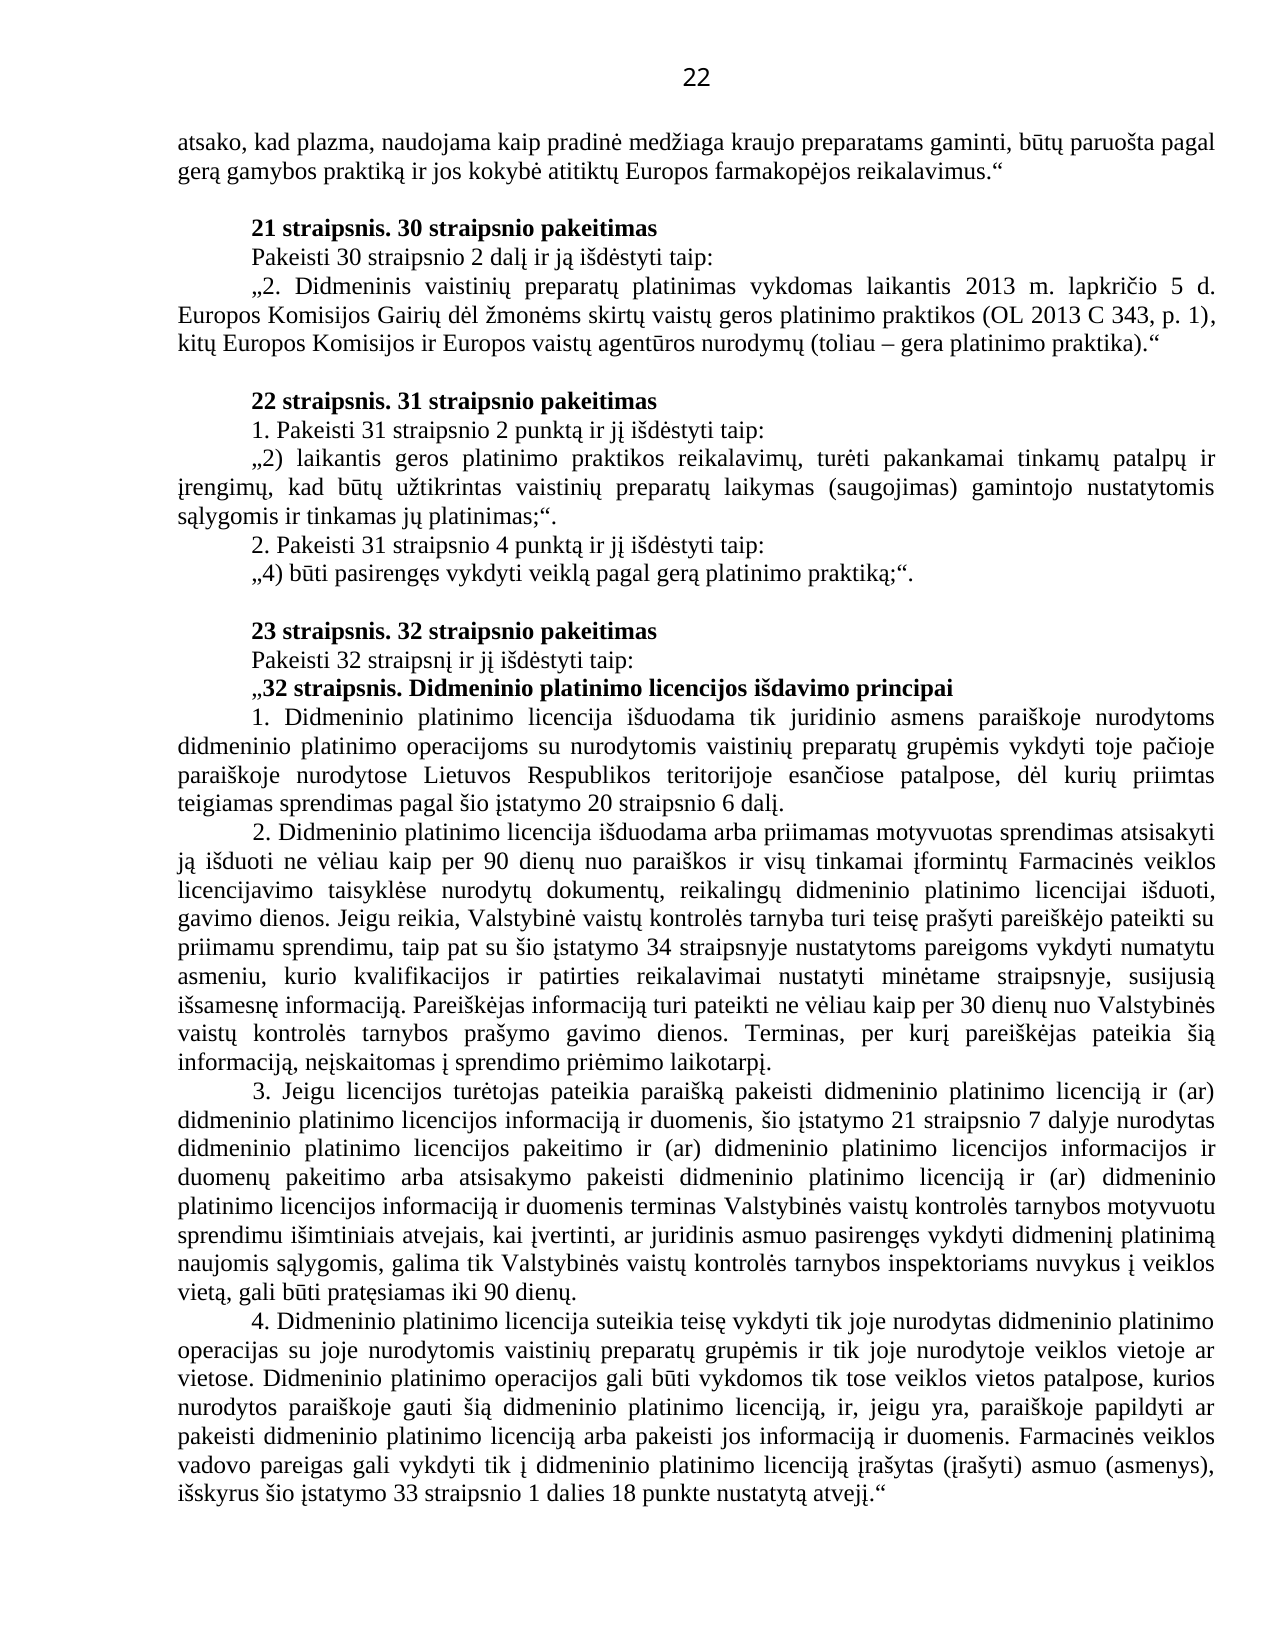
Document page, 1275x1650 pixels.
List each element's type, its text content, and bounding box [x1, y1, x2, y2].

text 21 straipsnis. 30 straipsnio pakeitimas [177, 213, 1216, 242]
text 4. Didmeninio platinimo licencija suteikia teisę vykdyti tik joje nurodytas didmeninio platinimo operacijas su joje nurodytomis vaistinių preparatų grupėmis ir tik joje nurodytoje veiklos vietoje ar vietose. Didmeninio platinimo operacijos gali būti vykdomos tik tose veiklos vietos patalpose, kurios nurodytos paraiškoje gauti šią didmeninio platinimo licenciją, ir, jeigu yra, paraiškoje papildyti ar pakeisti didmeninio platinimo licenciją arba pakeisti jos informaciją ir duomenis. Farmacinės veiklos vadovo pareigas gali vykdyti tik į didmeninio platinimo licenciją įrašytas (įrašyti) asmuo (asmenys), išskyrus šio įstatymo 33 straipsnio 1 dalies 18 punkte nustatytą atvejį.“ [177, 1306, 1216, 1507]
text „32 straipsnis. Didmeninio platinimo licencijos išdavimo principai [177, 673, 1216, 702]
text „2. Didmeninis vaistinių preparatų platinimas vykdomas laikantis 2013 m. lapkričio 5 d. Europos Komisijos Gairių dėl žmonėms skirtų vaistų geros platinimo praktikos (OL 2013 C 343, p. 1), kitų Europos Komisijos ir Europos vaistų agentūros nurodymų (toliau – gera platinimo praktika).“ [177, 271, 1216, 357]
text „4) būti pasirengęs vykdyti veiklą pagal gerą platinimo praktiką;“. [177, 558, 1216, 587]
text 2. Pakeisti 31 straipsnio 4 punktą ir jį išdėstyti taip: [177, 530, 1216, 558]
text Pakeisti 30 straipsnio 2 dalį ir ją išdėstyti taip: [177, 242, 1216, 271]
text 22 straipsnis. 31 straipsnio pakeitimas [177, 386, 1216, 415]
text atsako, kad plazma, naudojama kaip pradinė medžiaga kraujo preparatams gaminti, būtų paruošta pagal gerą gamybos praktiką ir jos kokybė atitiktų Europos farmakopėjos reikalavimus.“ [177, 127, 1216, 185]
text „2) laikantis geros platinimo praktikos reikalavimų, turėti pakankamai tinkamų patalpų ir įrengimų, kad būtų užtikrintas vaistinių preparatų laikymas (saugojimas) gamintojo nustatytomis sąlygomis ir tinkamas jų platinimas;“. [177, 443, 1216, 530]
text 3. Jeigu licencijos turėtojas pateikia paraišką pakeisti didmeninio platinimo licenciją ir (ar) didmeninio platinimo licencijos informaciją ir duomenis, šio įstatymo 21 straipsnio 7 dalyje nurodytas didmeninio platinimo licencijos pakeitimo ir (ar) didmeninio platinimo licencijos informacijos ir duomenų pakeitimo arba atsisakymo pakeisti didmeninio platinimo licenciją ir (ar) didmeninio platinimo licencijos informaciją ir duomenis terminas Valstybinės vaistų kontrolės tarnybos motyvuotu sprendimu išimtiniais atvejais, kai įvertinti, ar juridinis asmuo pasirengęs vykdyti didmeninį platinimą naujomis sąlygomis, galima tik Valstybinės vaistų kontrolės tarnybos inspektoriams nuvykus į veiklos vietą, gali būti pratęsiamas iki 90 dienų. [177, 1076, 1216, 1306]
text 23 straipsnis. 32 straipsnio pakeitimas [177, 616, 1216, 645]
text 1. Pakeisti 31 straipsnio 2 punktą ir jį išdėstyti taip: [177, 415, 1216, 443]
text Pakeisti 32 straipsnį ir jį išdėstyti taip: [177, 645, 1216, 673]
text 2. Didmeninio platinimo licencija išduodama arba priimamas motyvuotas sprendimas atsisakyti ją išduoti ne vėliau kaip per 90 dienų nuo paraiškos ir visų tinkamai įformintų Farmacinės veiklos licencijavimo taisyklėse nurodytų dokumentų, reikalingų didmeninio platinimo licencijai išduoti, gavimo dienos. Jeigu reikia, Valstybinė vaistų kontrolės tarnyba turi teisę prašyti pareiškėjo pateikti su priimamu sprendimu, taip pat su šio įstatymo 34 straipsnyje nustatytoms pareigoms vykdyti numatytu asmeniu, kurio kvalifikacijos ir patirties reikalavimai nustatyti minėtame straipsnyje, susijusią išsamesnę informaciją. Pareiškėjas informaciją turi pateikti ne vėliau kaip per 30 dienų nuo Valstybinės vaistų kontrolės tarnybos prašymo gavimo dienos. Terminas, per kurį pareiškėjas pateikia šią informaciją, neįskaitomas į sprendimo priėmimo laikotarpį. [177, 817, 1216, 1076]
text 1. Didmeninio platinimo licencija išduodama tik juridinio asmens paraiškoje nurodytoms didmeninio platinimo operacijoms su nurodytomis vaistinių preparatų grupėmis vykdyti toje pačioje paraiškoje nurodytose Lietuvos Respublikos teritorijoje esančiose patalpose, dėl kurių priimtas teigiamas sprendimas pagal šio įstatymo 20 straipsnio 6 dalį. [177, 702, 1216, 817]
